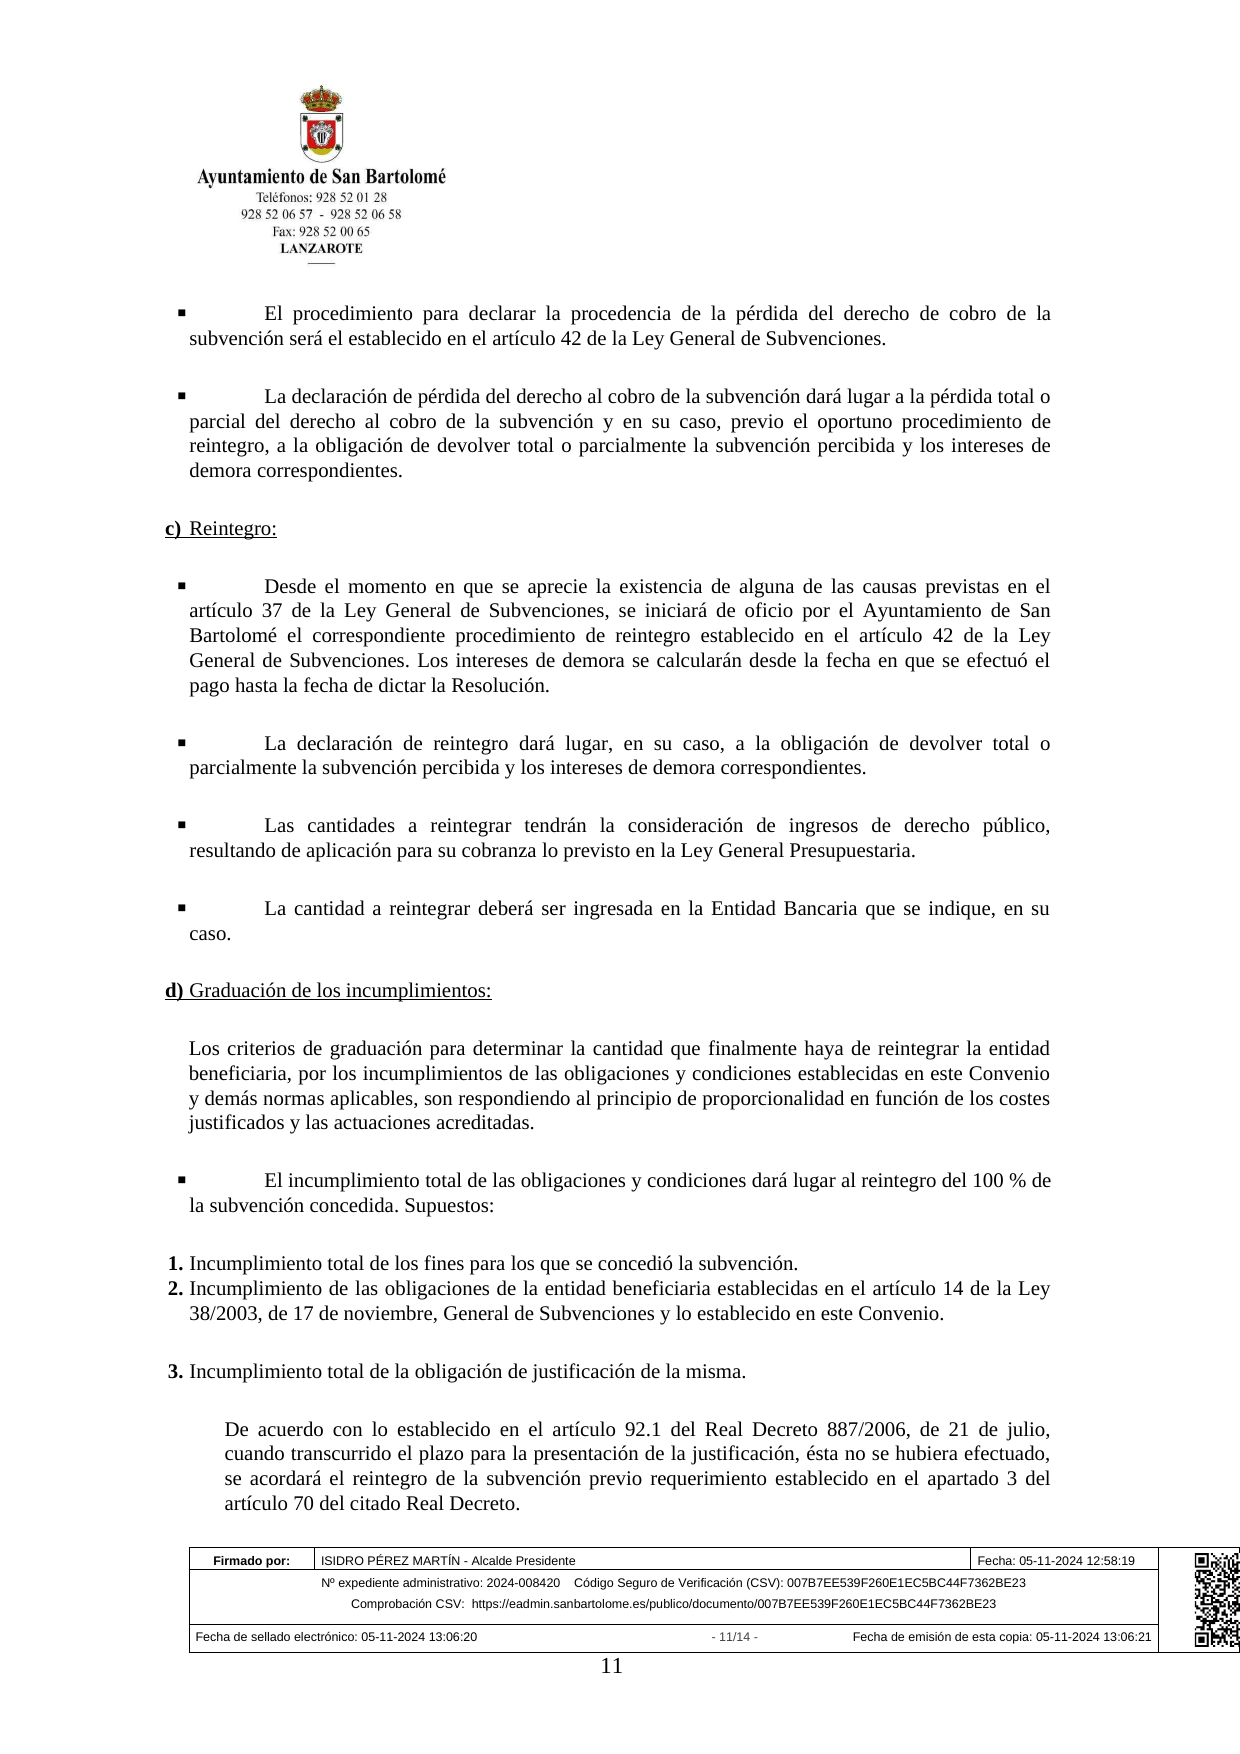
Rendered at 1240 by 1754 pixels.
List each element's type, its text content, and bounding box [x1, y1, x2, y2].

list Reintegro: [165, 516, 1055, 540]
list El incumplimiento total de las obligaciones y condiciones dará lugar al reintegro del 100 % de la subvención concedida. Supuestos: [174, 1168, 1052, 1217]
list Incumplimiento de las obligaciones de la entidad beneficiaria establecidas en el artículo 14 de la Ley 38/2003, de 17 de noviembre, General de Subvenciones y lo establecido en este Convenio. [168, 1276, 1052, 1324]
list El procedimiento para declarar la procedencia de la pérdida del derecho de cobro de la subvención será el establecido en el artículo 42 de la Ley General de Subvenciones. [174, 301, 1052, 350]
list Incumplimiento total de los fines para los que se concedió la subvención. [168, 1251, 1052, 1275]
list Las cantidades a reintegrar tendrán la consideración de ingresos de derecho público, resultando de aplicación para su cobranza lo previsto en la Ley General Presupuestaria. [174, 813, 1052, 862]
list La declaración de reintegro dará lugar, en su caso, a la obligación de devolver total o parcialmente la subvención percibida y los intereses de demora correspondientes. [174, 731, 1052, 779]
list La cantidad a reintegrar deberá ser ingresada en la Entidad Bancaria que se indique, en su caso. [174, 896, 1052, 945]
text Los criterios de graduación para determinar la cantidad que finalmente haya de reintegrar la entidad beneficiaria, por los incumplimientos de las obligaciones y condiciones establecidas en este Convenio y demás normas aplicables, son respondiendo al principio de proporcionalidad en función de los costes justificados y las actuaciones acreditadas. [188, 1036, 1052, 1134]
list Desde el momento en que se aprecie la existencia de alguna de las causas previstas en el artículo 37 de la Ley General de Subvenciones, se iniciará de oficio por el Ayuntamiento de San Bartolomé el correspondiente procedimiento de reintegro establecido en el artículo 42 de la Ley General de Subvenciones. Los intereses de demora se calcularán desde la fecha en que se efectuó el pago hasta la fecha de dictar la Resolución. [174, 574, 1052, 697]
text De acuerdo con lo establecido en el artículo 92.1 del Real Decreto 887/2006, de 21 de julio, cuando transcurrido el plazo para la presentación de la justificación, ésta no se hubiera efectuado, se acordará el reintegro de la subvención previo requerimiento establecido en el apartado 3 del artículo 70 del citado Real Decreto. [224, 1416, 1052, 1514]
list Incumplimiento total de la obligación de justificación de la misma. [168, 1359, 1052, 1383]
list La declaración de pérdida del derecho al cobro de la subvención dará lugar a la pérdida total o parcial del derecho al cobro de la subvención y en su caso, previo el oportuno procedimiento de reintegro, a la obligación de devolver total o parcialmente la subvención percibida y los intereses de demora correspondientes. [174, 384, 1052, 482]
list Graduación de los incumplimientos: [165, 978, 1055, 1002]
